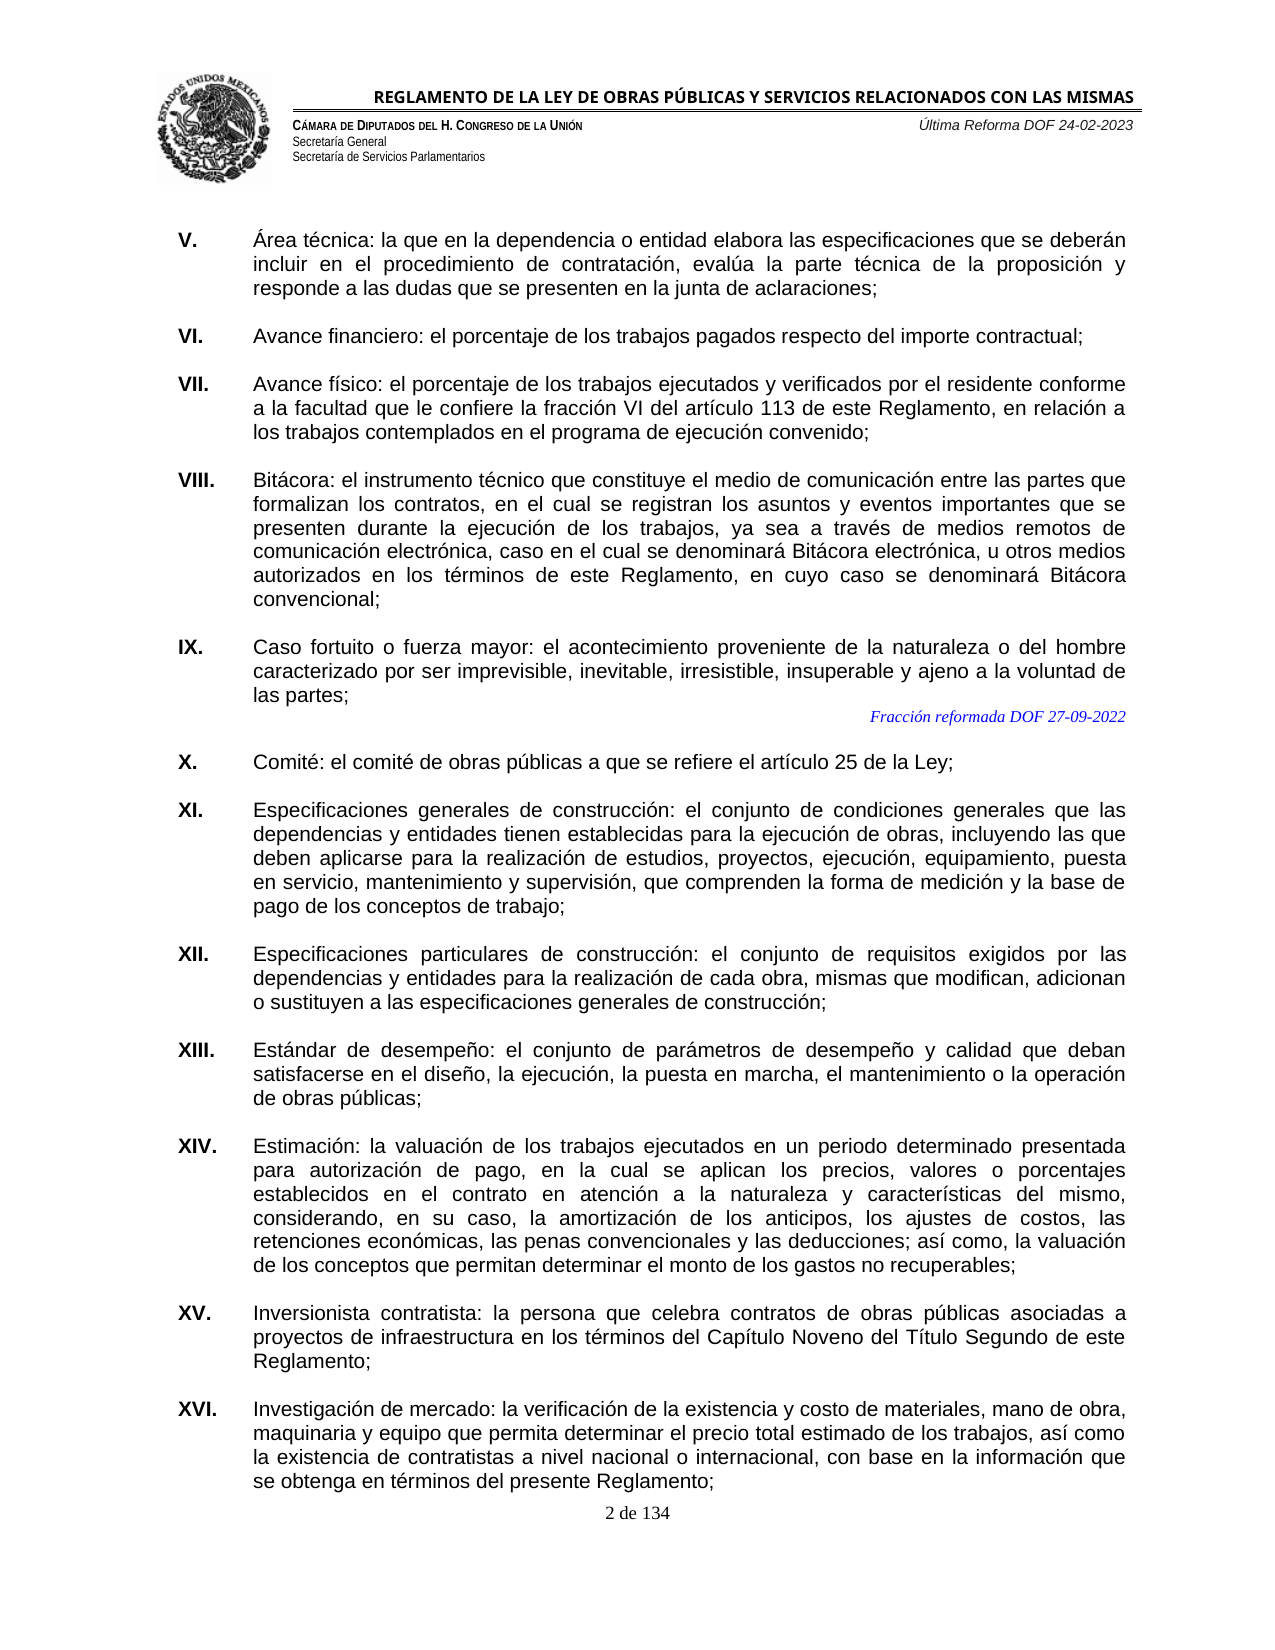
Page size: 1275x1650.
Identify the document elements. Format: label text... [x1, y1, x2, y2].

text VIII. Bitácora: el instrumento técnico que constituye el medio de comunicación entre las partes que formalizan los contratos, en el cual se registran los asuntos y eventos importantes que se presenten durante la ejecución de los trabajos, ya sea a través de medios remotos de comunicación electrónica, caso en el cual se denominará Bitácora electrónica, u otros medios autorizados en los términos de este Reglamento, en cuyo caso se denominará Bitácora convencional; [178, 467, 1127, 611]
text V. Área técnica: la que en la dependencia o entidad elabora las especificaciones que se deberán incluir en el procedimiento de contratación, evalúa la parte técnica de la proposición y responde a las dudas que se presenten en la junta de aclaraciones; [178, 228, 1127, 300]
text XV. Inversionista contratista: la persona que celebra contratos de obras públicas asociadas a proyectos de infraestructura en los términos del Capítulo Noveno del Título Segundo de este Reglamento; [178, 1301, 1127, 1373]
text XII. Especificaciones particulares de construcción: el conjunto de requisitos exigidos por las dependencias y entidades para la realización de cada obra, mismas que modifican, adicionan o sustituyen a las especificaciones generales de construcción; [178, 942, 1127, 1014]
text VI. Avance financiero: el porcentaje de los trabajos pagados respecto del importe contractual; [178, 324, 1127, 348]
text IX. Caso fortuito o fuerza mayor: el acontecimiento proveniente de la naturaleza o del hombre caracterizado por ser imprevisible, inevitable, irresistible, insuperable y ajeno a la voluntad de las partes; [178, 635, 1127, 707]
text X. Comité: el comité de obras públicas a que se refiere el artículo 25 de la Ley; [178, 750, 1127, 774]
text XIII. Estándar de desempeño: el conjunto de parámetros de desempeño y calidad que deban satisfacerse en el diseño, la ejecución, la puesta en marcha, el mantenimiento o la operación de obras públicas; [178, 1038, 1127, 1109]
text Fracción reformada DOF 27-09-2022 [178, 707, 1127, 726]
text XVI. Investigación de mercado: la verificación de la existencia y costo de materiales, mano de obra, maquinaria y equipo que permita determinar el precio total estimado de los trabajos, así como la existencia de contratistas a nivel nacional o internacional, con base en la información que se obtenga en términos del presente Reglamento; [178, 1397, 1127, 1493]
text XI. Especificaciones generales de construcción: el conjunto de condiciones generales que las dependencias y entidades tienen establecidas para la ejecución de obras, incluyendo las que deben aplicarse para la realización de estudios, proyectos, ejecución, equipamiento, puesta en servicio, mantenimiento y supervisión, que comprenden la forma de medición y la base de pago de los conceptos de trabajo; [178, 798, 1127, 918]
text VII. Avance físico: el porcentaje de los trabajos ejecutados y verificados por el residente conforme a la facultad que le confiere la fracción VI del artículo 113 de este Reglamento, en relación a los trabajos contemplados en el programa de ejecución convenido; [178, 372, 1127, 443]
text XIV. Estimación: la valuación de los trabajos ejecutados en un periodo determinado presentada para autorización de pago, en la cual se aplican los precios, valores o porcentajes establecidos en el contrato en atención a la naturaleza y características del mismo, considerando, en su caso, la amortización de los anticipos, los ajustes de costos, las retenciones económicas, las penas convencionales y las deducciones; así como, la valuación de los conceptos que permitan determinar el monto de los gastos no recuperables; [178, 1133, 1127, 1277]
